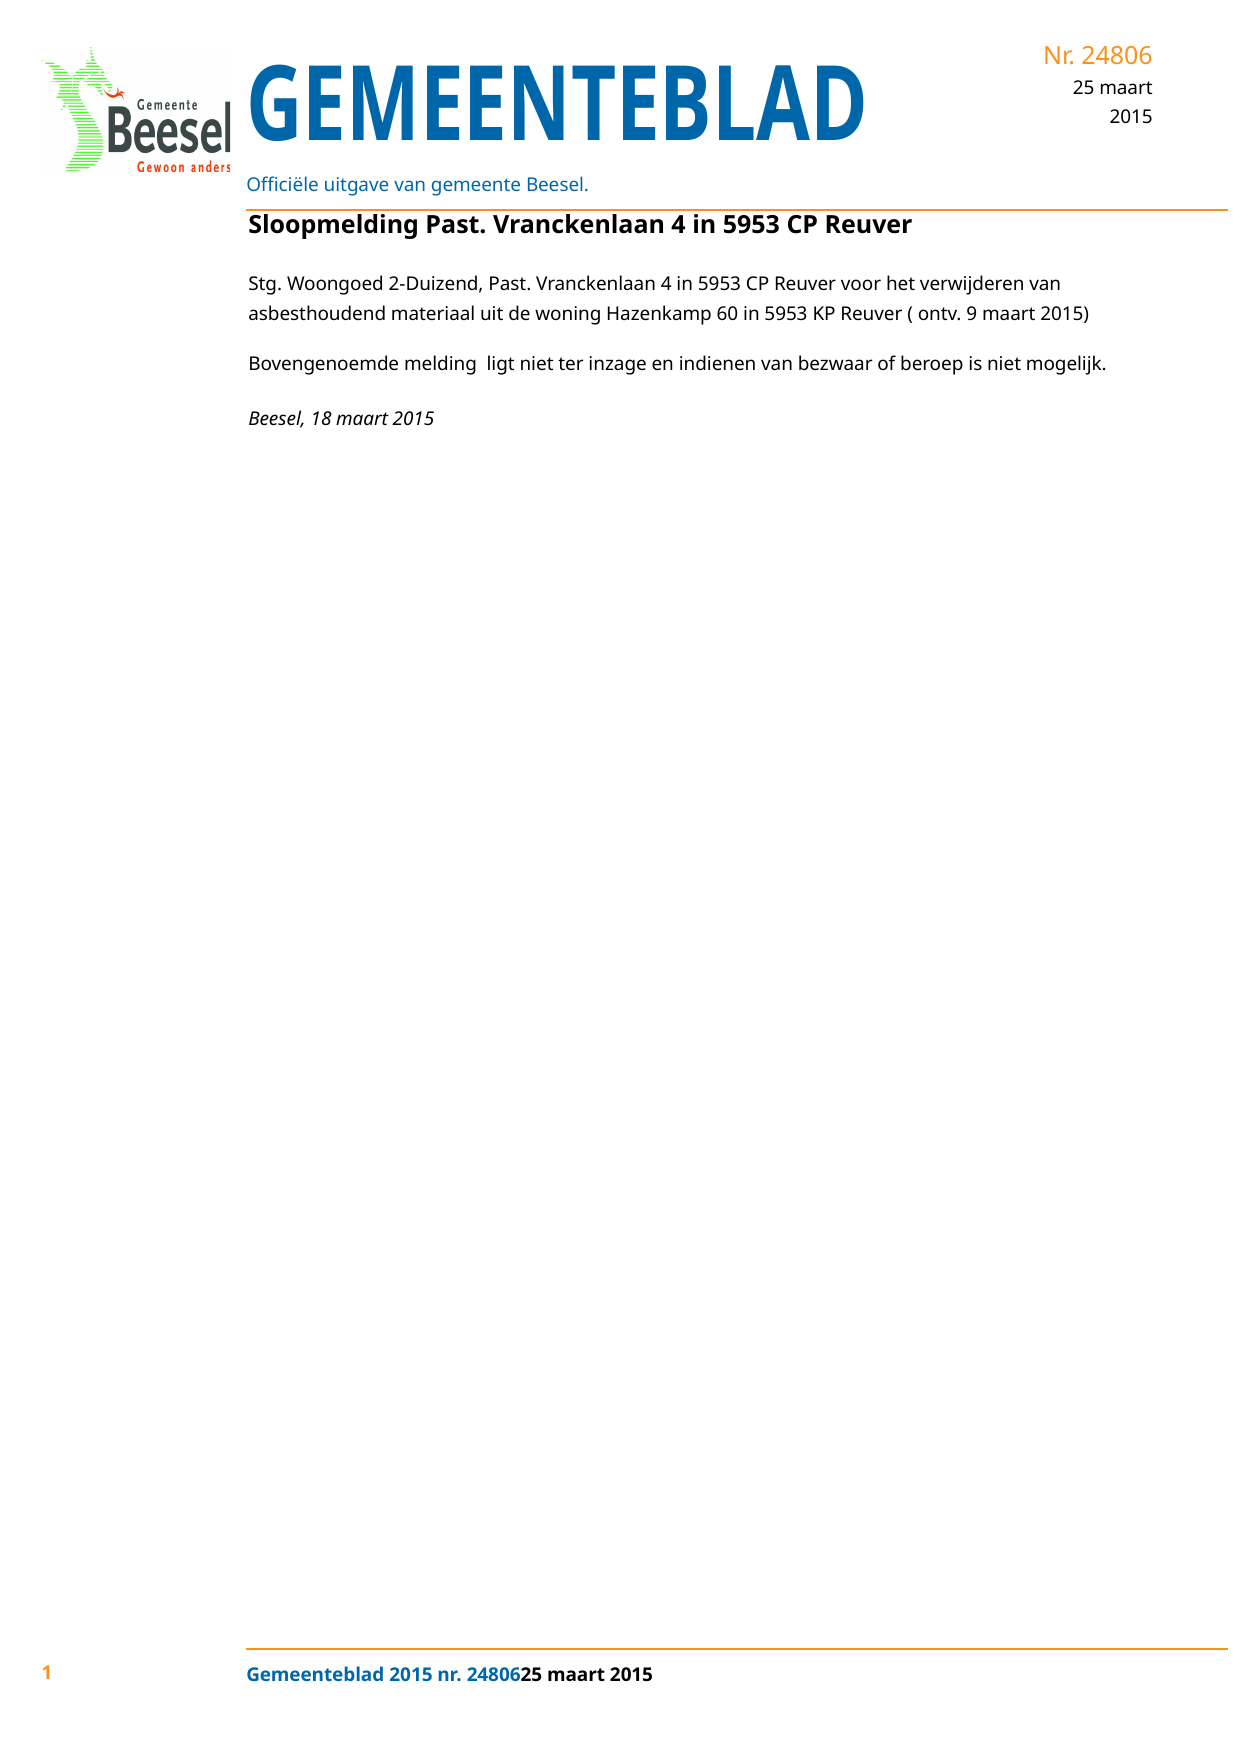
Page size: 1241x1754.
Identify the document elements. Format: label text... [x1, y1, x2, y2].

text Sloopmelding Past. Vranckenlaan 4 in 5953 CP Reuver [248, 211, 1152, 241]
text Stg. Woongoed 2-Duizend, Past. Vranckenlaan 4 in 5953 CP Reuver voor het verwijderen van asbesthoudend materiaal uit de woning Hazenkamp 60 in 5953 KP Reuver ( ontv. 9 maart 2015) [248, 270, 1152, 326]
text Beesel, 18 maart 2015 [248, 406, 1152, 431]
text Bovengenoemde melding ligt niet ter inzage en indienen van bezwaar of beroep is niet mogelijk. [248, 350, 1152, 376]
picture [41, 47, 231, 172]
